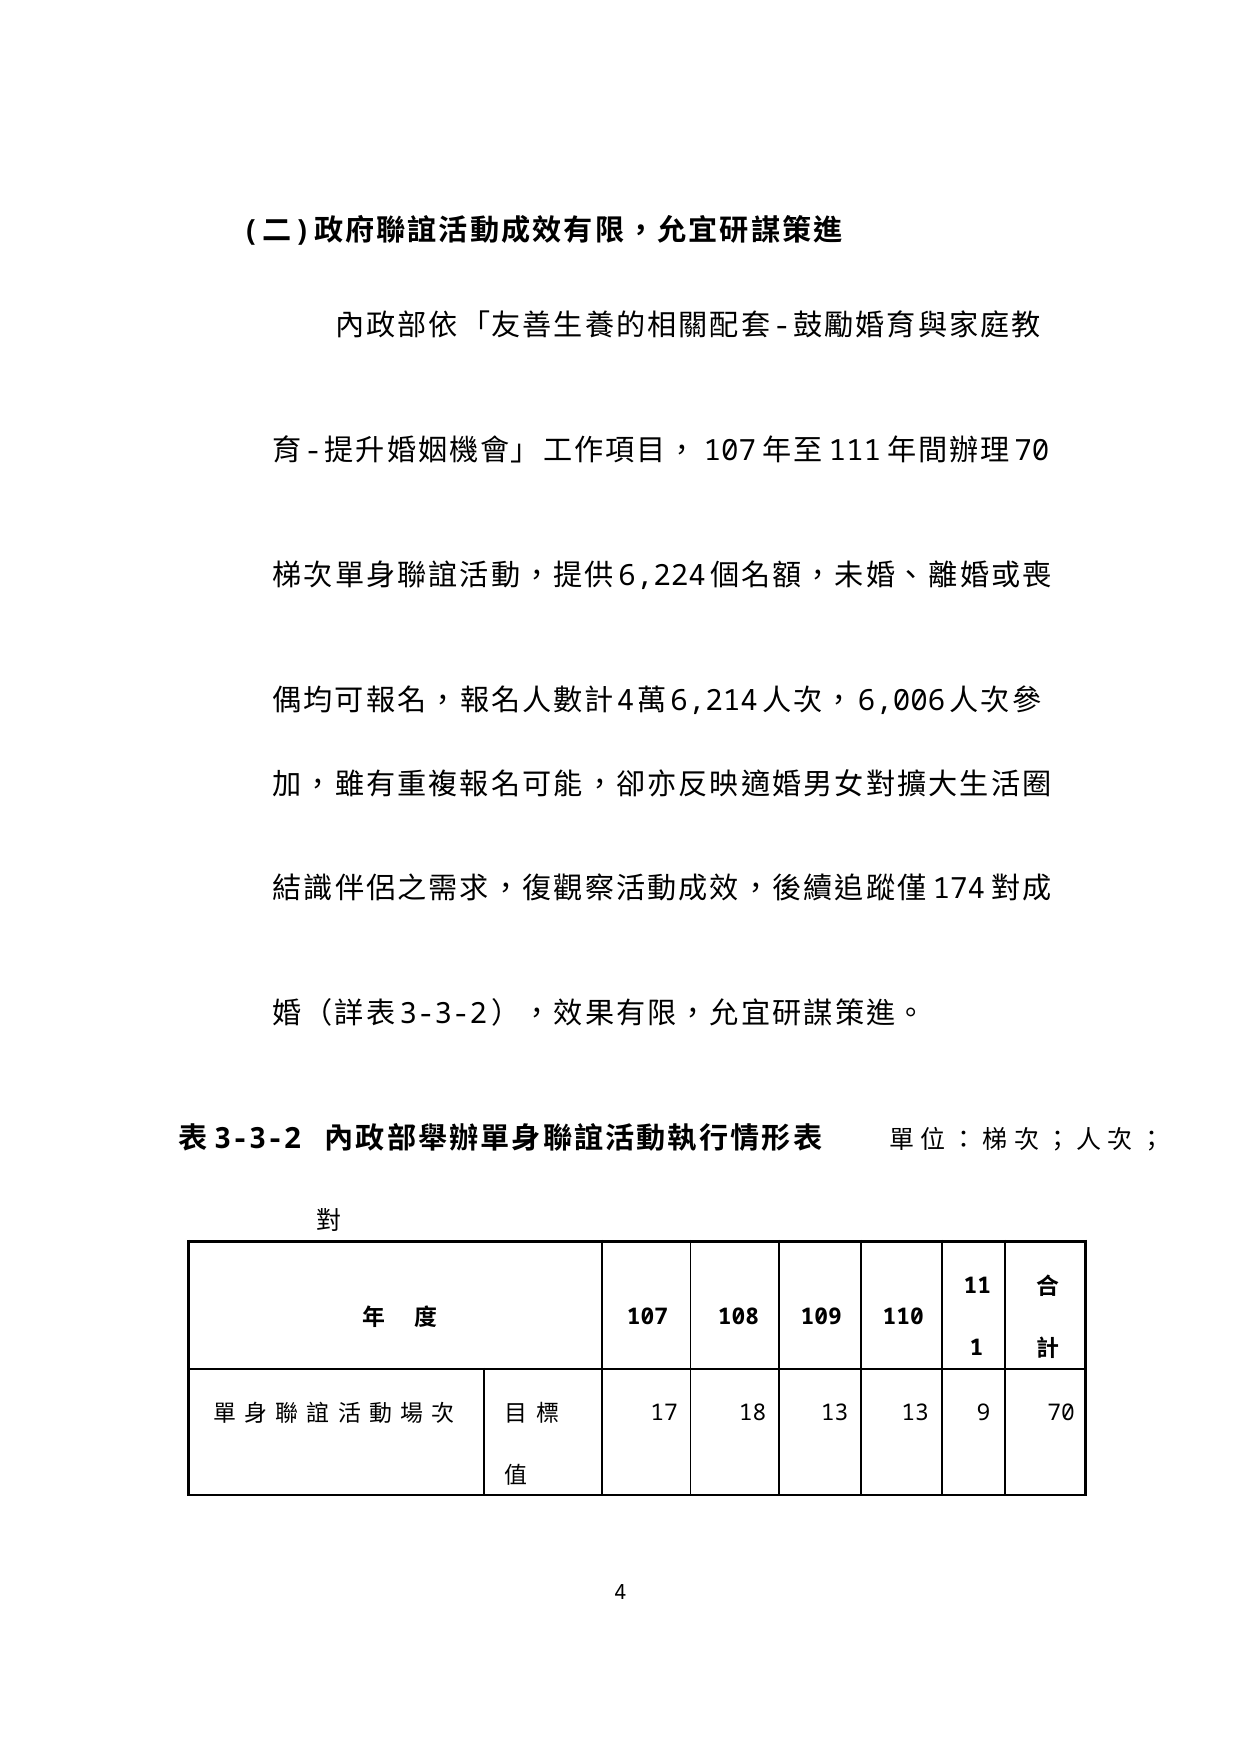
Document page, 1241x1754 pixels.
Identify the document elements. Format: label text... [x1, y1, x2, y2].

table_cell 13 [780, 1370, 860, 1494]
table_header 111 [943, 1243, 1004, 1368]
table_cell 18 [691, 1370, 778, 1494]
text 內政部依「友善生養的相關配套-鼓勵婚育與家庭教育-提升婚姻機會」工作項目，107年至111年間辦理70梯次單身聯誼活動，提供6,224個名額，未婚、離婚或喪偶均可報名，報名人數計4萬6,214人次，6,006人次參加，雖有重複報名可能，卻亦反映適婚男女對擴大生活圈結識伴侶之需求，復觀察活動成效，後續追蹤僅174對成婚（詳表3-3-2），效果有限，允宜研謀策進。 [266, 240, 1063, 1052]
text 表3-3-2 內政部舉辦單身聯誼活動執行情形表 單位：梯次；人次；對 [177, 1052, 1152, 1240]
table_header 107 [603, 1243, 690, 1368]
table_cell 17 [603, 1370, 690, 1494]
table_header 合計 [1006, 1243, 1084, 1368]
text (二)政府聯誼活動成效有限，允宜研謀策進 [236, 177, 1063, 240]
table_cell 13 [862, 1370, 941, 1494]
table_cell 單身聯誼活動場次 [190, 1370, 483, 1494]
table_cell 9 [943, 1370, 1004, 1494]
table_header 110 [862, 1243, 941, 1368]
table_header 109 [780, 1243, 860, 1368]
table_header 年 度 [190, 1243, 601, 1368]
table_cell 目標值 [485, 1370, 601, 1494]
table_header 108 [691, 1243, 778, 1368]
table_cell 70 [1006, 1370, 1084, 1494]
